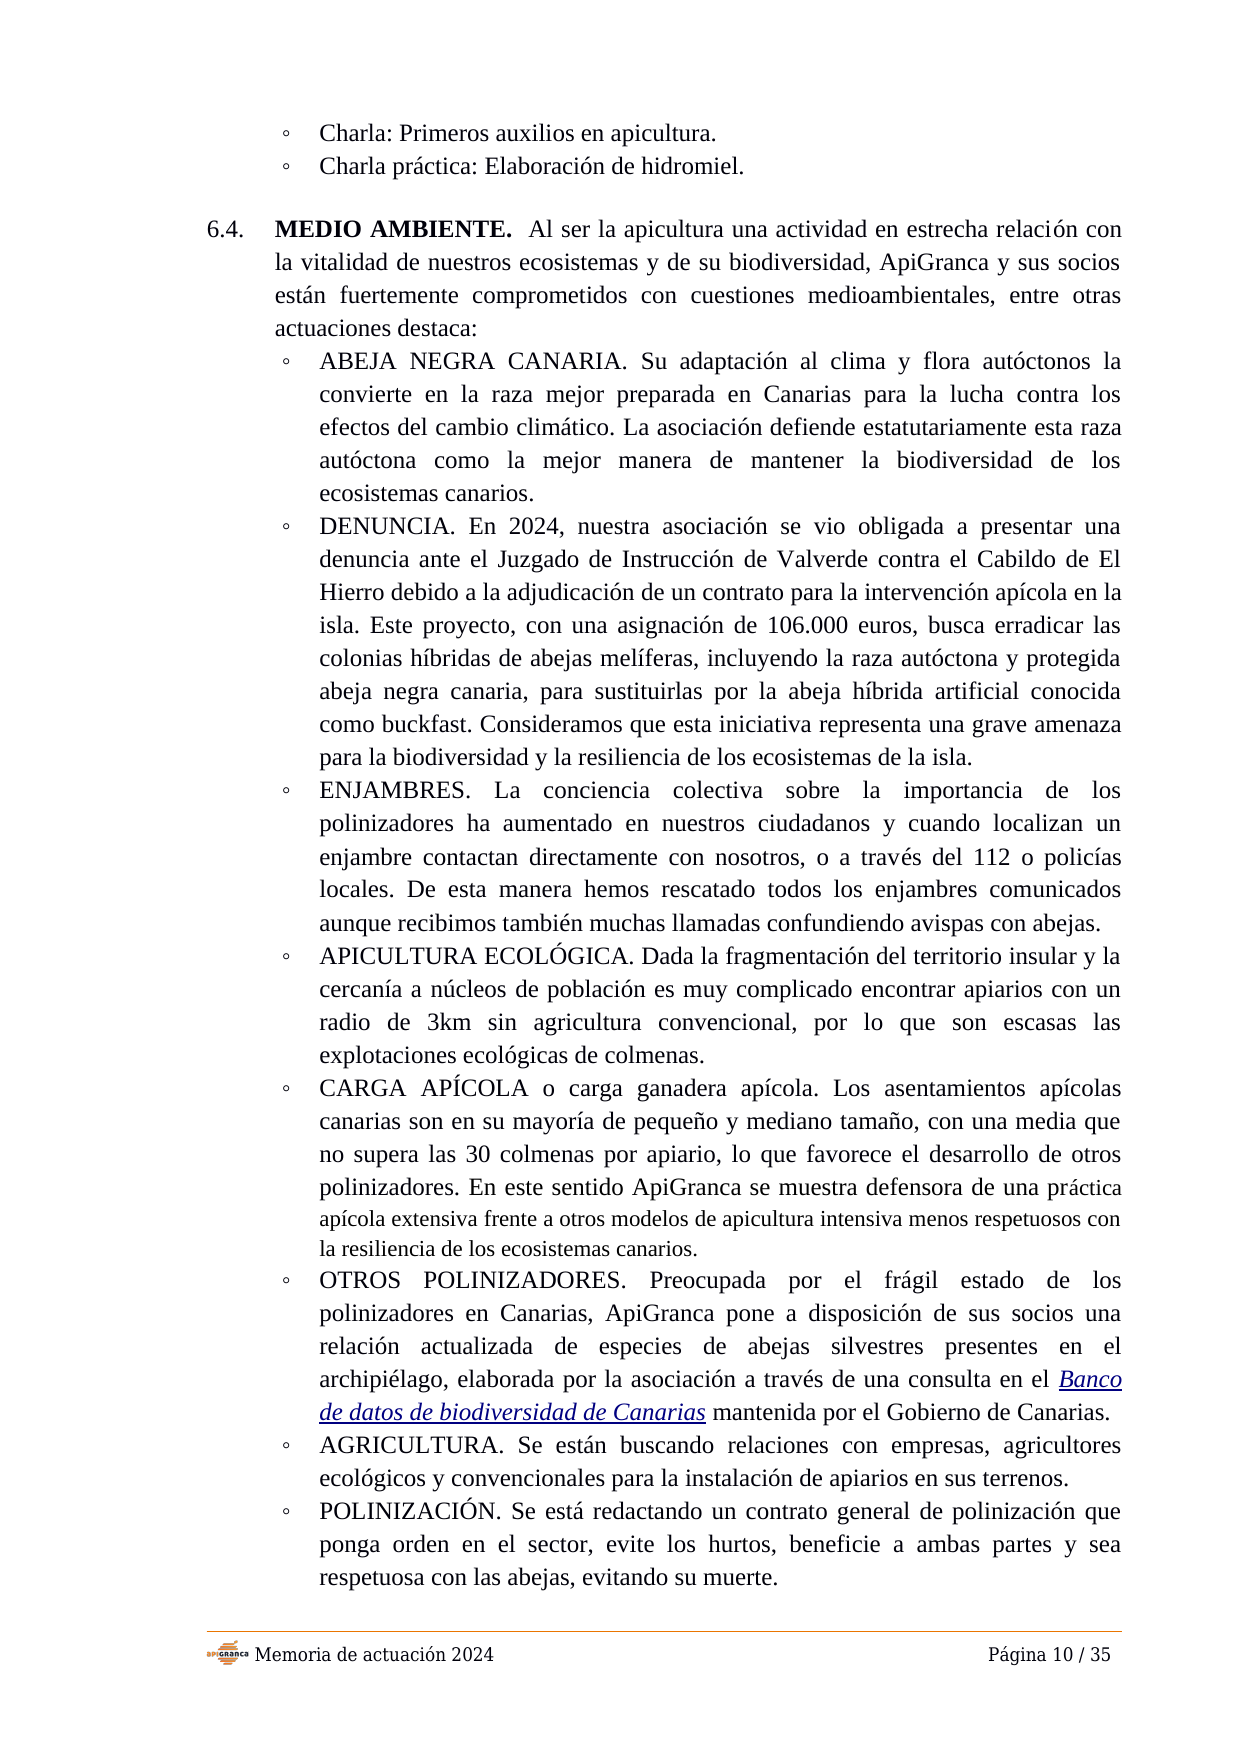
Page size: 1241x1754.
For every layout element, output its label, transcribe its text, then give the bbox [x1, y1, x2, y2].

list ENJAMBRES. La conciencia colectiva sobre la importancia de los polinizadores ha aumentado en nuestros ciudadanos y cuando localizan un enjambre contactan directamente con nosotros, o a través del 112 o policías locales. De esta manera hemos rescatado todos los enjambres comunicados aunque recibimos también muchas llamadas confundiendo avispas con abejas. [282, 775, 1122, 936]
picture [206, 1640, 249, 1665]
list POLINIZACIÓN. Se está redactando un contrato general de polinización que ponga orden en el sector, evite los hurtos, beneficie a ambas partes y sea respetuosa con las abejas, evitando su muerte. [282, 1496, 1122, 1591]
list ABEJA NEGRA CANARIA. Su adaptación al clima y flora autóctonos la convierte en la raza mejor preparada en Canarias para la lucha contra los efectos del cambio climático. La asociación defiende estatutariamente esta raza autóctona como la mejor manera de mantener la biodiversidad de los ecosistemas canarios. [282, 346, 1122, 507]
list AGRICULTURA. Se están buscando relaciones con empresas, agricultores ecológicos y convencionales para la instalación de apiarios en sus terrenos. [282, 1430, 1122, 1492]
list APICULTURA ECOLÓGICA. Dada la fragmentación del territorio insular y la cercanía a núcleos de población es muy complicado encontrar apiarios con un radio de 3km sin agricultura convencional, por lo que son escasas las explotaciones ecológicas de colmenas. [282, 941, 1122, 1068]
list CARGA APÍCOLA o carga ganadera apícola. Los asentamientos apícolas canarias son en su mayoría de pequeño y mediano tamaño, con una media que no supera las 30 colmenas por apiario, lo que favorece el desarrollo de otros polinizadores. En este sentido ApiGranca se muestra defensora de una práctica apícola extensiva frente a otros modelos de apicultura intensiva menos respetuosos con la resiliencia de los ecosistemas canarios. [282, 1073, 1122, 1261]
list DENUNCIA. En 2024, nuestra asociación se vio obligada a presentar una denuncia ante el Juzgado de Instrucción de Valverde contra el Cabildo de El Hierro debido a la adjudicación de un contrato para la intervención apícola en la isla. Este proyecto, con una asignación de 106.000 euros, busca erradicar las colonias híbridas de abejas melíferas, incluyendo la raza autóctona y protegida abeja negra canaria, para sustituirlas por la abeja híbrida artificial conocida como buckfast. Consideramos que esta iniciativa representa una grave amenaza para la biodiversidad y la resiliencia de los ecosistemas de la isla. [282, 511, 1122, 771]
list MEDIO AMBIENTE. Al ser la apicultura una actividad en estrecha relación con la vitalidad de nuestros ecosistemas y de su biodiversidad, ApiGranca y sus socios están fuertemente comprometidos con cuestiones medioambientales, entre otras actuaciones destaca: [207, 214, 1122, 342]
list Charla práctica: Elaboración de hidromiel. [282, 151, 1122, 180]
list Charla: Primeros auxilios en apicultura. [282, 118, 1122, 147]
list OTROS POLINIZADORES. Preocupada por el frágil estado de los polinizadores en Canarias, ApiGranca pone a disposición de sus socios una relación actualizada de especies de abejas silvestres presentes en el archipiélago, elaborada por la asociación a través de una consulta en el Banco de datos de biodiversidad de Canarias mantenida por el Gobierno de Canarias. [282, 1265, 1122, 1426]
